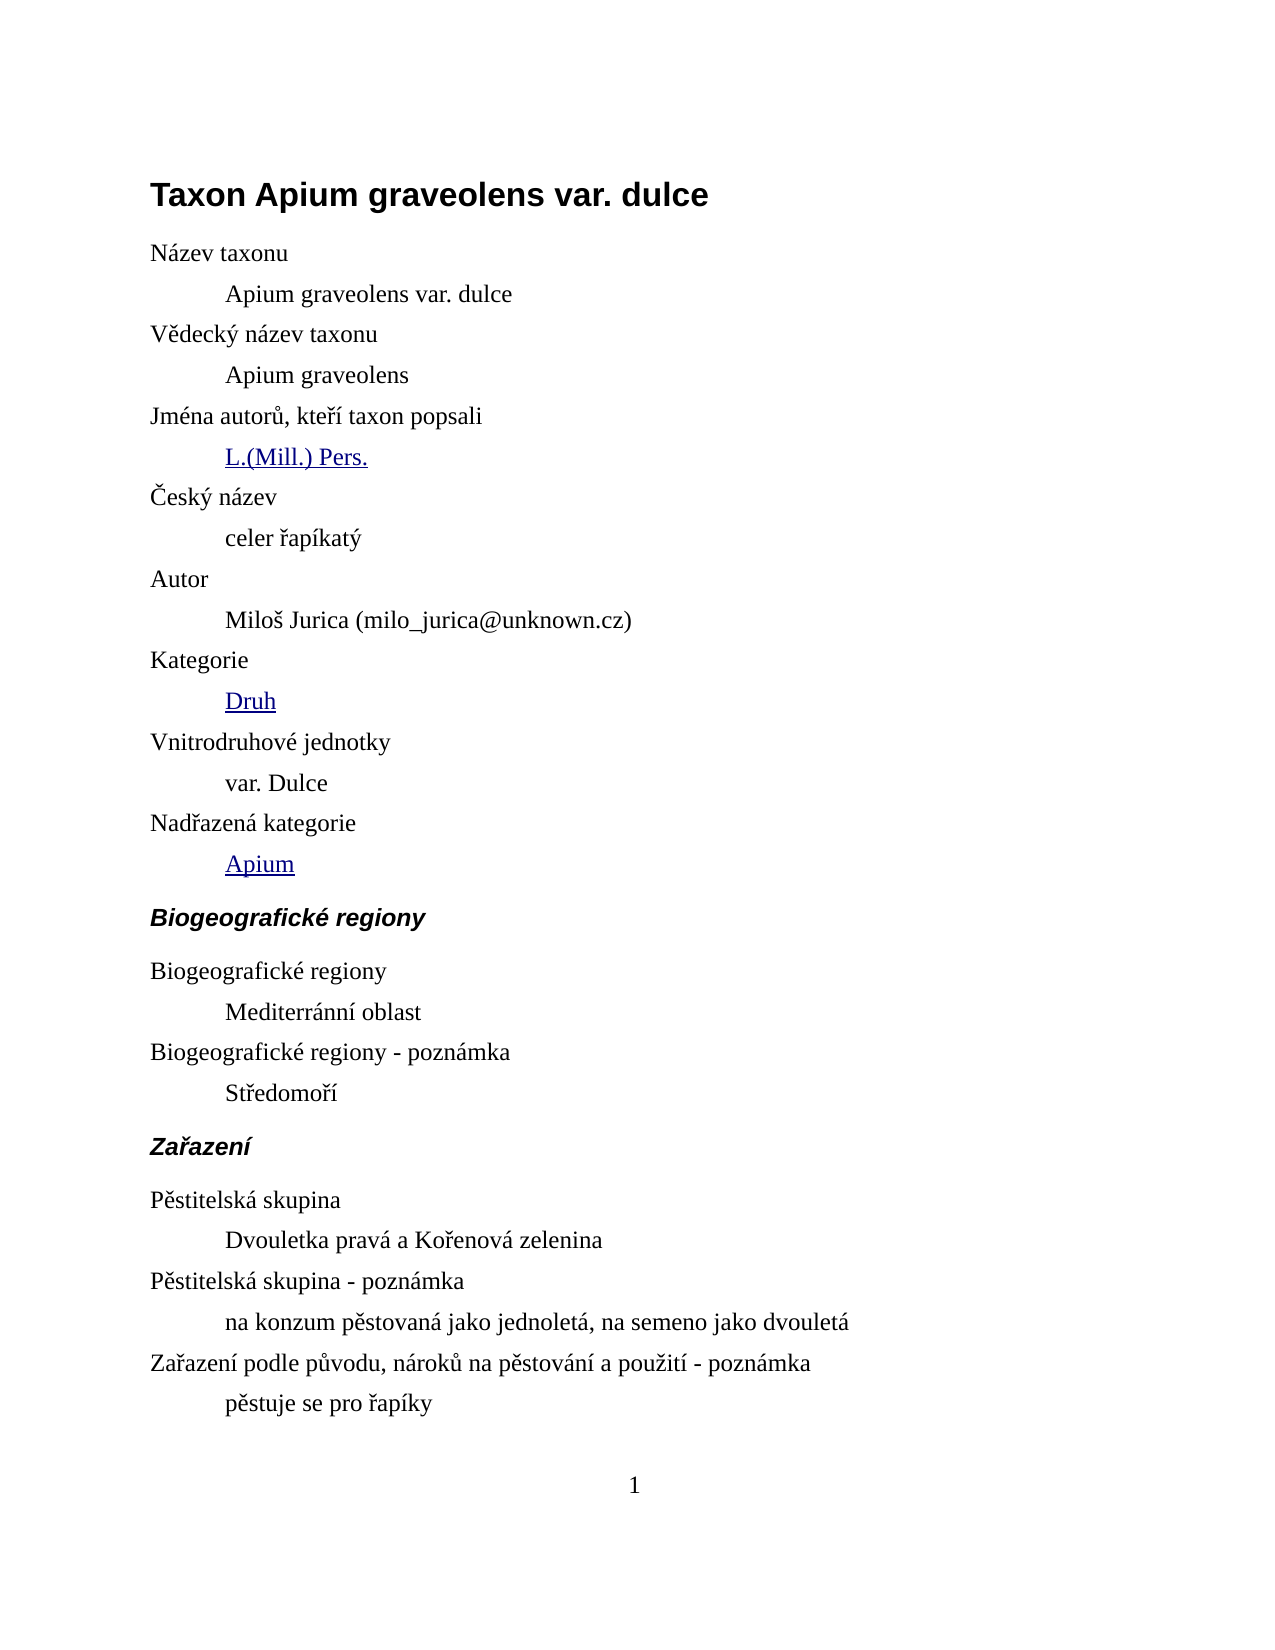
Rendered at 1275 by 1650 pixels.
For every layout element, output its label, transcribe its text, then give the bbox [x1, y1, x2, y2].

text na konzum pěstovaná jako jednoletá, na semeno jako dvouletá [225, 1307, 1125, 1336]
text Vědecký název taxonu [150, 319, 1125, 348]
text Miloš Jurica (milo_jurica@unknown.cz) [225, 605, 1125, 633]
subtitle Zařazení [150, 1132, 1125, 1160]
text Jména autorů, kteří taxon popsali [150, 401, 1125, 430]
text Středomoří [225, 1078, 1125, 1107]
text Autor [150, 564, 1125, 593]
text Kategorie [150, 645, 1125, 674]
text pěstuje se pro řapíky [225, 1388, 1125, 1417]
text celer řapíkatý [225, 523, 1125, 552]
text L.(Mill.) Pers. [225, 442, 1125, 471]
text Vnitrodruhové jednotky [150, 727, 1125, 756]
text Pěstitelská skupina [150, 1185, 1125, 1213]
text var. Dulce [225, 768, 1125, 796]
text Český název [150, 482, 1125, 511]
text Biogeografické regiony [150, 956, 1125, 984]
text Nadřazená kategorie [150, 808, 1125, 837]
subtitle Biogeografické regiony [150, 903, 1125, 931]
text Mediterránní oblast [225, 997, 1125, 1025]
text Apium [225, 849, 1125, 878]
text Zařazení podle původu, nároků na pěstování a použití - poznámka [150, 1348, 1125, 1376]
text Pěstitelská skupina - poznámka [150, 1266, 1125, 1295]
text Název taxonu [150, 238, 1125, 267]
text Druh [225, 686, 1125, 715]
text Biogeografické regiony - poznámka [150, 1037, 1125, 1066]
text Apium graveolens [225, 360, 1125, 389]
subtitle Taxon Apium graveolens var. dulce [150, 175, 1125, 214]
text Dvouletka pravá a Kořenová zelenina [225, 1226, 1125, 1254]
text Apium graveolens var. dulce [225, 279, 1125, 308]
